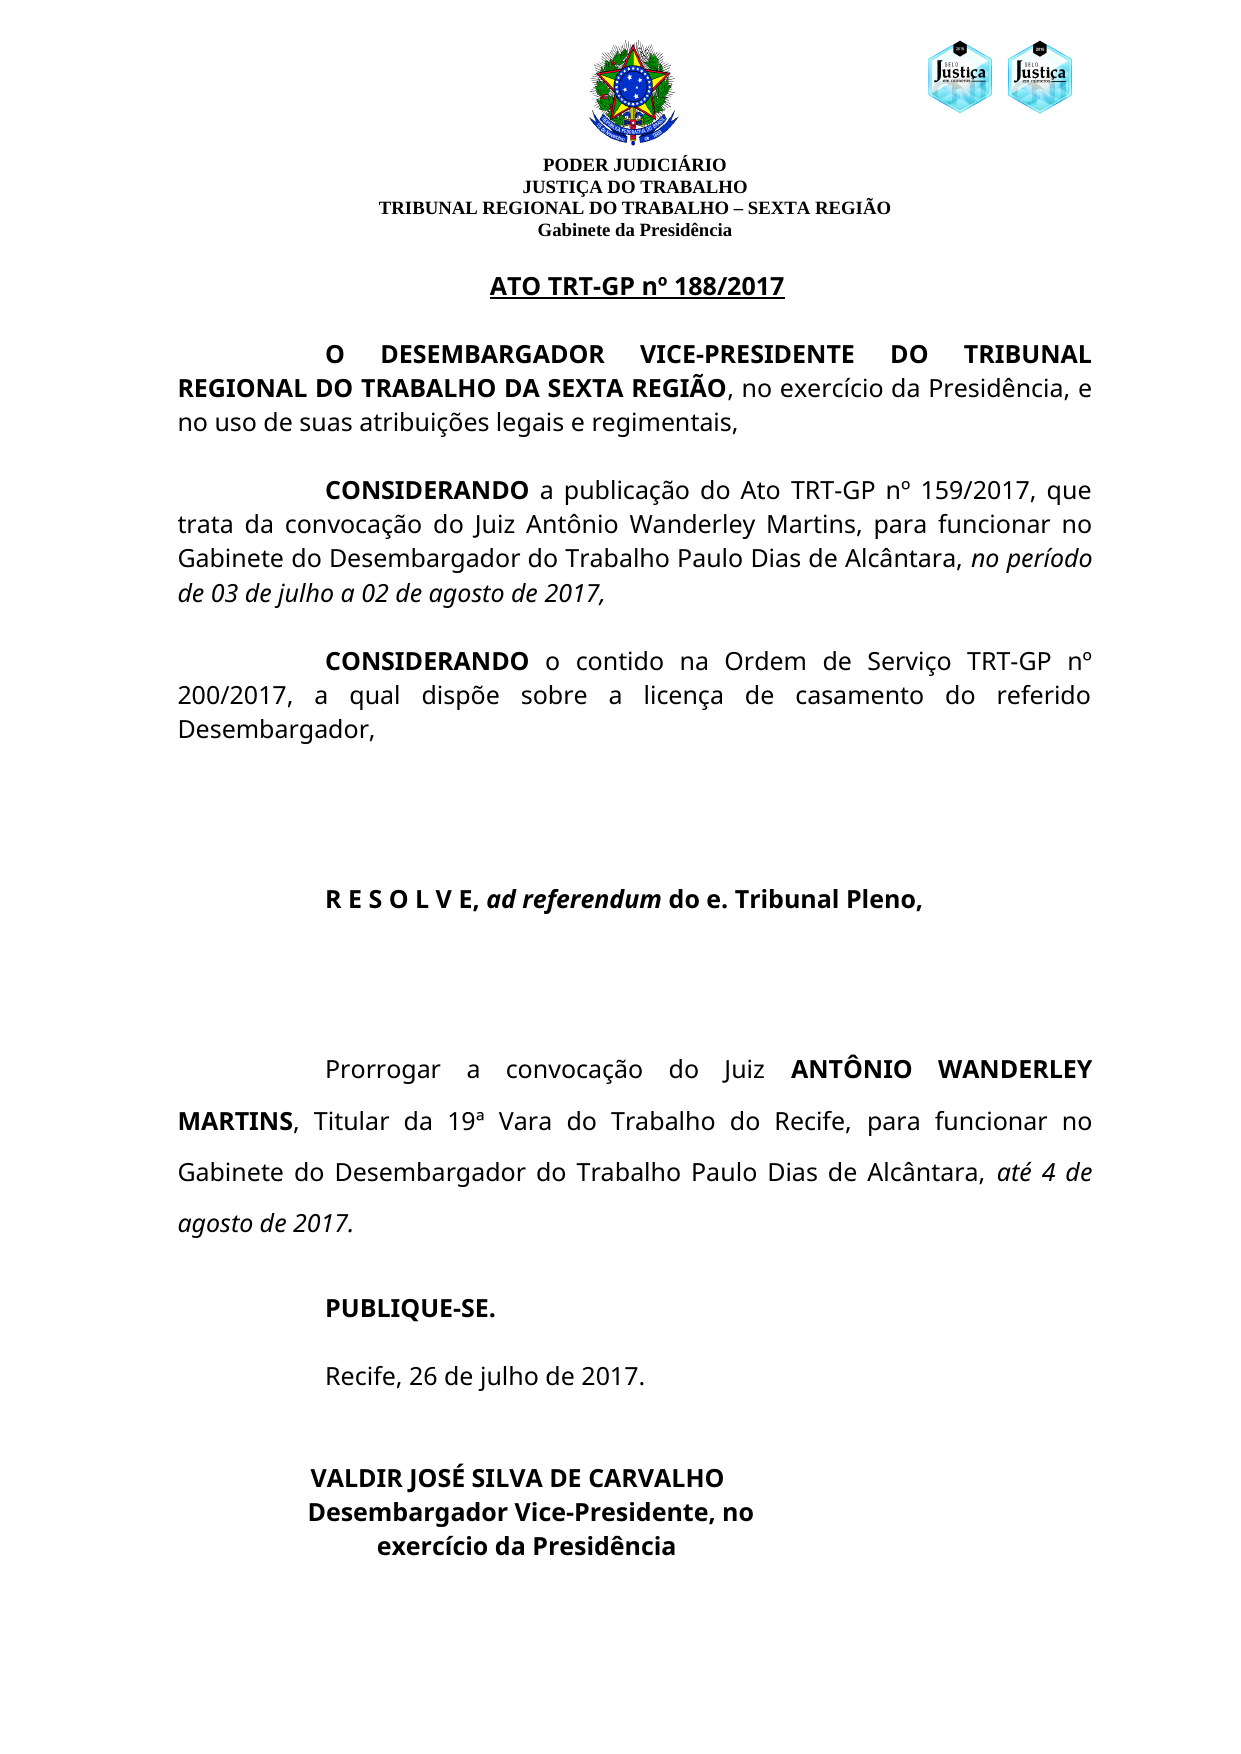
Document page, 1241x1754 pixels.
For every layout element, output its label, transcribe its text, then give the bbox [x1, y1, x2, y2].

text O DESEMBARGADOR VICE-PRESIDENTE DO TRIBUNAL REGIONAL DO TRABALHO DA SEXTA REGIÃO, no exercício da Presidência, e no uso de suas atribuições legais e regimentais, [177, 337, 1092, 439]
picture [584, 37, 681, 147]
text Prorrogar a convocação do Juiz ANTÔNIO WANDERLEY MARTINS, Titular da 19ª Vara do Trabalho do Recife, para funcionar no Gabinete do Desembargador do Trabalho Paulo Dias de Alcântara, até 4 de agosto de 2017. [177, 1052, 1092, 1239]
subtitle ATO TRT-GP nº 188/2017 [177, 269, 1097, 303]
picture [927, 40, 1073, 114]
text VALDIR JOSÉ SILVA DE CARVALHO [177, 1461, 1092, 1495]
text CONSIDERANDO o contido na Ordem de Serviço TRT-GP nº 200/2017, a qual dispõe sobre a licença de casamento do referido Desembargador, [177, 643, 1093, 746]
text PUBLIQUE-SE. [177, 1290, 1093, 1324]
text Recife, 26 de julho de 2017. [177, 1358, 1093, 1392]
text exercício da Presidência [177, 1529, 1092, 1563]
text CONSIDERANDO a publicação do Ato TRT-GP nº 159/2017, que trata da convocação do Juiz Antônio Wanderley Martins, para funcionar no Gabinete do Desembargador do Trabalho Paulo Dias de Alcântara, no período de 03 de julho a 02 de agosto de 2017, [177, 473, 1092, 609]
text R E S O L V E, ad referendum do e. Tribunal Pleno, [177, 882, 1093, 916]
text Desembargador Vice-Presidente, no [177, 1495, 1092, 1529]
